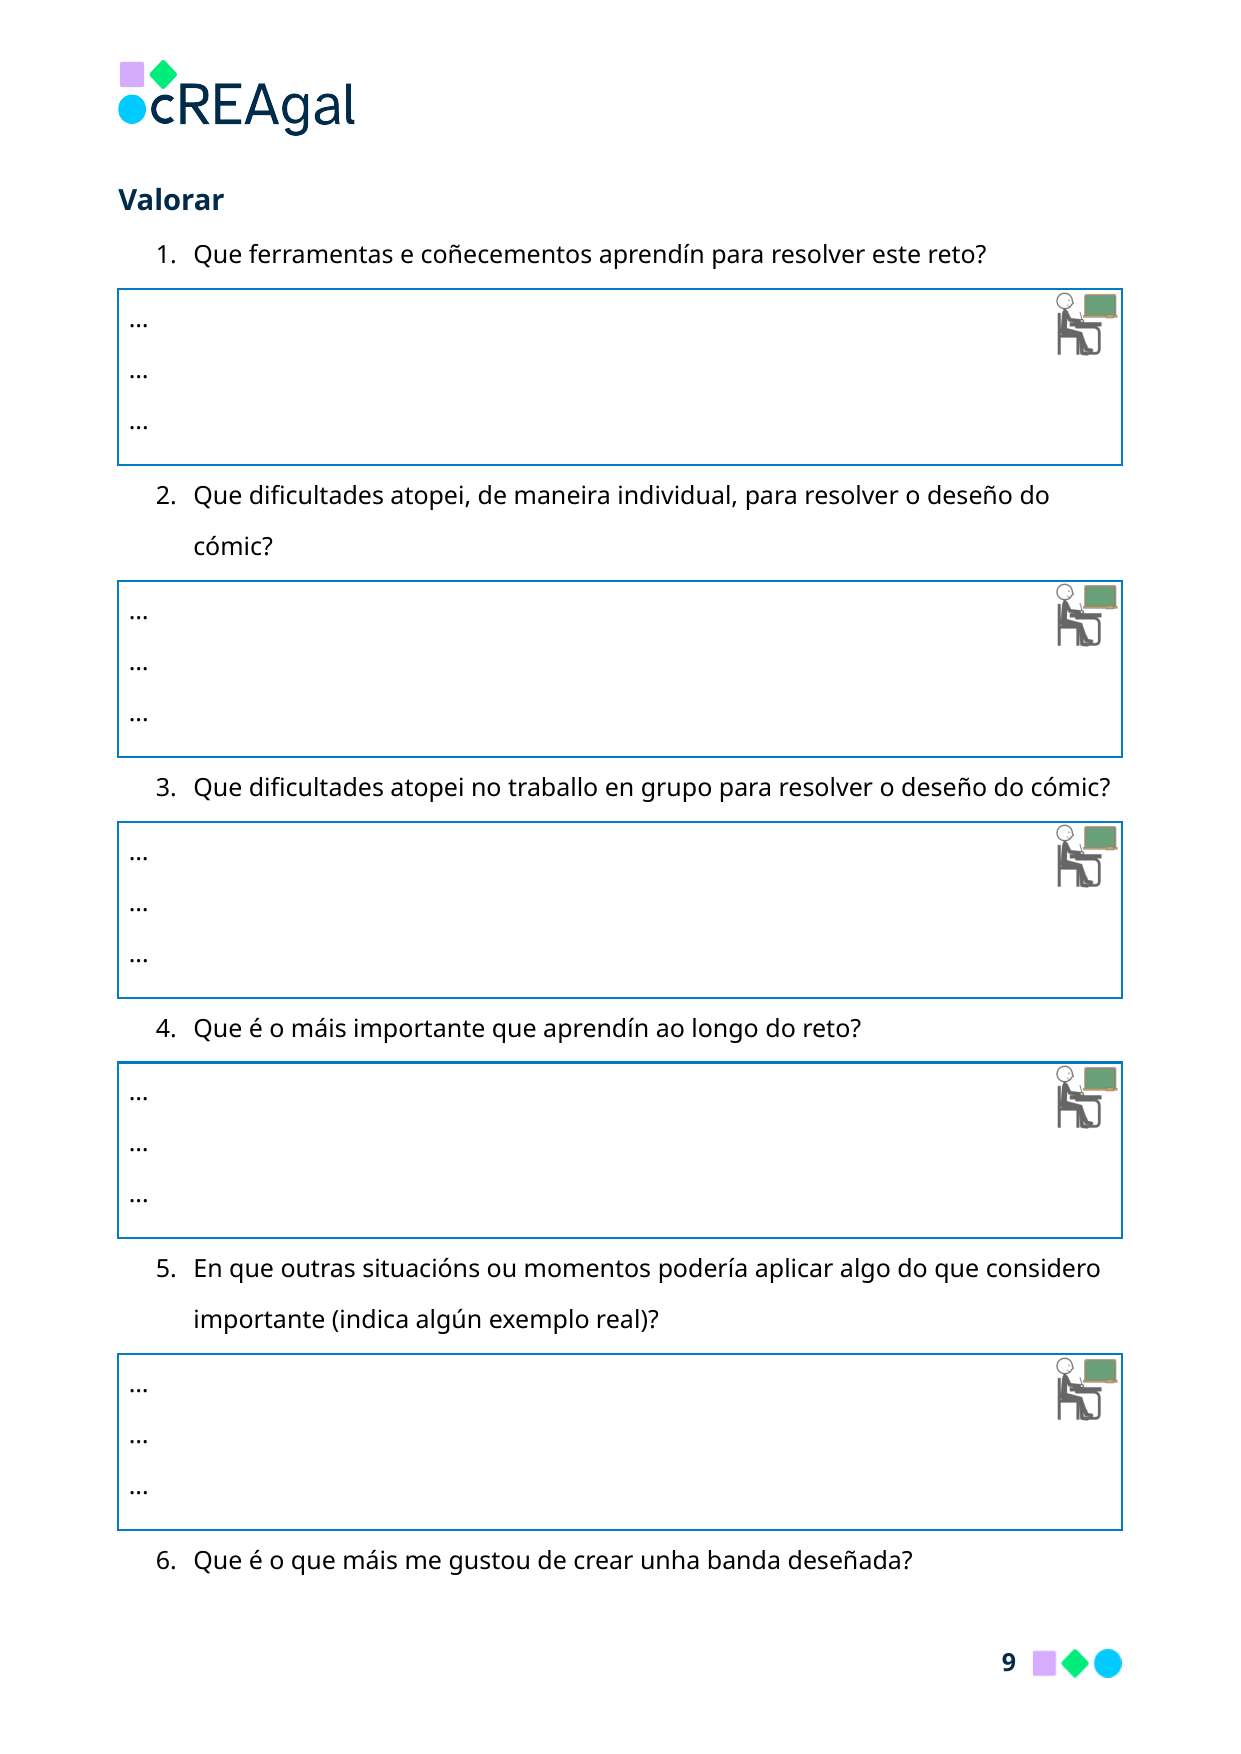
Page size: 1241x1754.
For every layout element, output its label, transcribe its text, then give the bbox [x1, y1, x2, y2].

list Que é o máis importante que aprendín ao longo do reto? [156, 1010, 1122, 1044]
list Que dificultades atopei no traballo en grupo para resolver o deseño do cómic? [156, 770, 1122, 804]
table_header … … ... [119, 582, 1121, 756]
table_header … … ... [119, 1064, 1121, 1237]
list En que outras situacións ou momentos podería aplicar algo do que considero importante (indica algún exemplo real)? [156, 1251, 1122, 1336]
list Que dificultades atopei, de maneira individual, para resolver o deseño do cómic? [156, 478, 1122, 563]
picture [1032, 1649, 1105, 1678]
subtitle Valorar [118, 179, 1122, 219]
picture [1111, 1666, 1122, 1678]
picture [118, 60, 355, 136]
list Que ferramentas e coñecementos aprendín para resolver este reto? [156, 237, 1122, 271]
picture [1112, 1649, 1122, 1660]
table_header … … ... [119, 823, 1121, 997]
list Que é o que máis me gustou de crear unha banda deseñada? [156, 1543, 1122, 1577]
table_header … … ... [119, 1355, 1121, 1529]
table_header … … ... [119, 290, 1121, 464]
